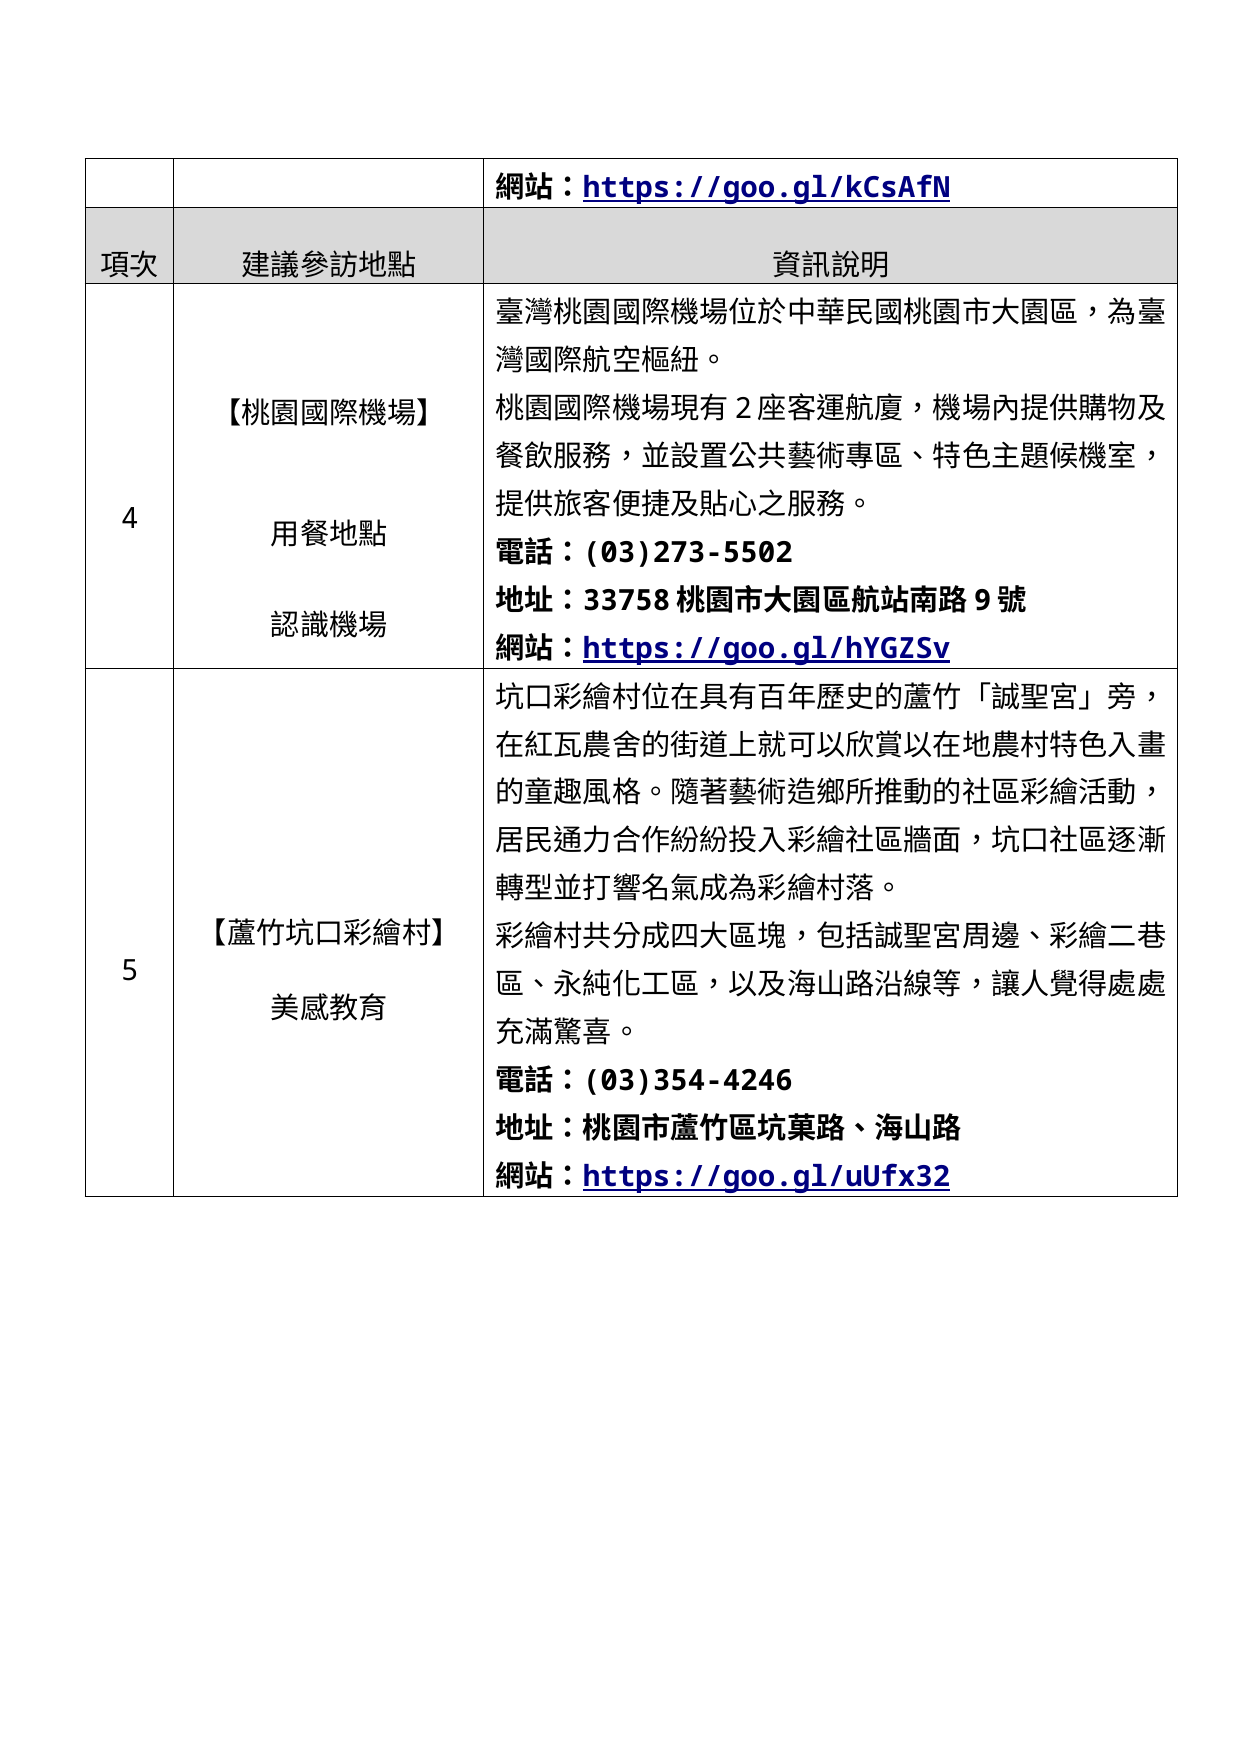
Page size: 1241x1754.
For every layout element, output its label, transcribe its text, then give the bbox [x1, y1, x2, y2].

table_cell 建議參訪地點 [174, 208, 483, 283]
table_cell 資訊說明 [484, 208, 1177, 283]
table_cell [86, 159, 173, 207]
table_cell 【蘆竹坑口彩繪村】 美感教育 [174, 669, 483, 1196]
table_cell 4 [86, 284, 173, 668]
table_cell 【桃園國際機場】 用餐地點 認識機場 [174, 284, 483, 668]
table_cell 項次 [86, 208, 173, 283]
table_cell 臺灣桃園國際機場位於中華民國桃園市大園區，為臺灣國際航空樞紐。 桃園國際機場現有2座客運航廈，機場內提供購物及餐飲服務，並設置公共藝術專區、特色主題候機室，提供旅客便捷及貼心之服務。 電話：(03)273-5502 地址：33758桃園市大園區航站南路9號 網站：https://goo.gl/hYGZSv [484, 284, 1177, 668]
table_cell 5 [86, 669, 173, 1196]
table_cell [174, 159, 483, 207]
table_cell 網站：https://goo.gl/kCsAfN [484, 159, 1177, 207]
table_cell 坑口彩繪村位在具有百年歷史的蘆竹「誠聖宮」旁，在紅瓦農舍的街道上就可以欣賞以在地農村特色入畫的童趣風格。隨著藝術造鄉所推動的社區彩繪活動，居民通力合作紛紛投入彩繪社區牆面，坑口社區逐漸轉型並打響名氣成為彩繪村落。 彩繪村共分成四大區塊，包括誠聖宮周邊、彩繪二巷區、永純化工區，以及海山路沿線等，讓人覺得處處充滿驚喜。 電話：(03)354-4246 地址：桃園市蘆竹區坑菓路、海山路 網站：https://goo.gl/uUfx32 [484, 669, 1177, 1196]
